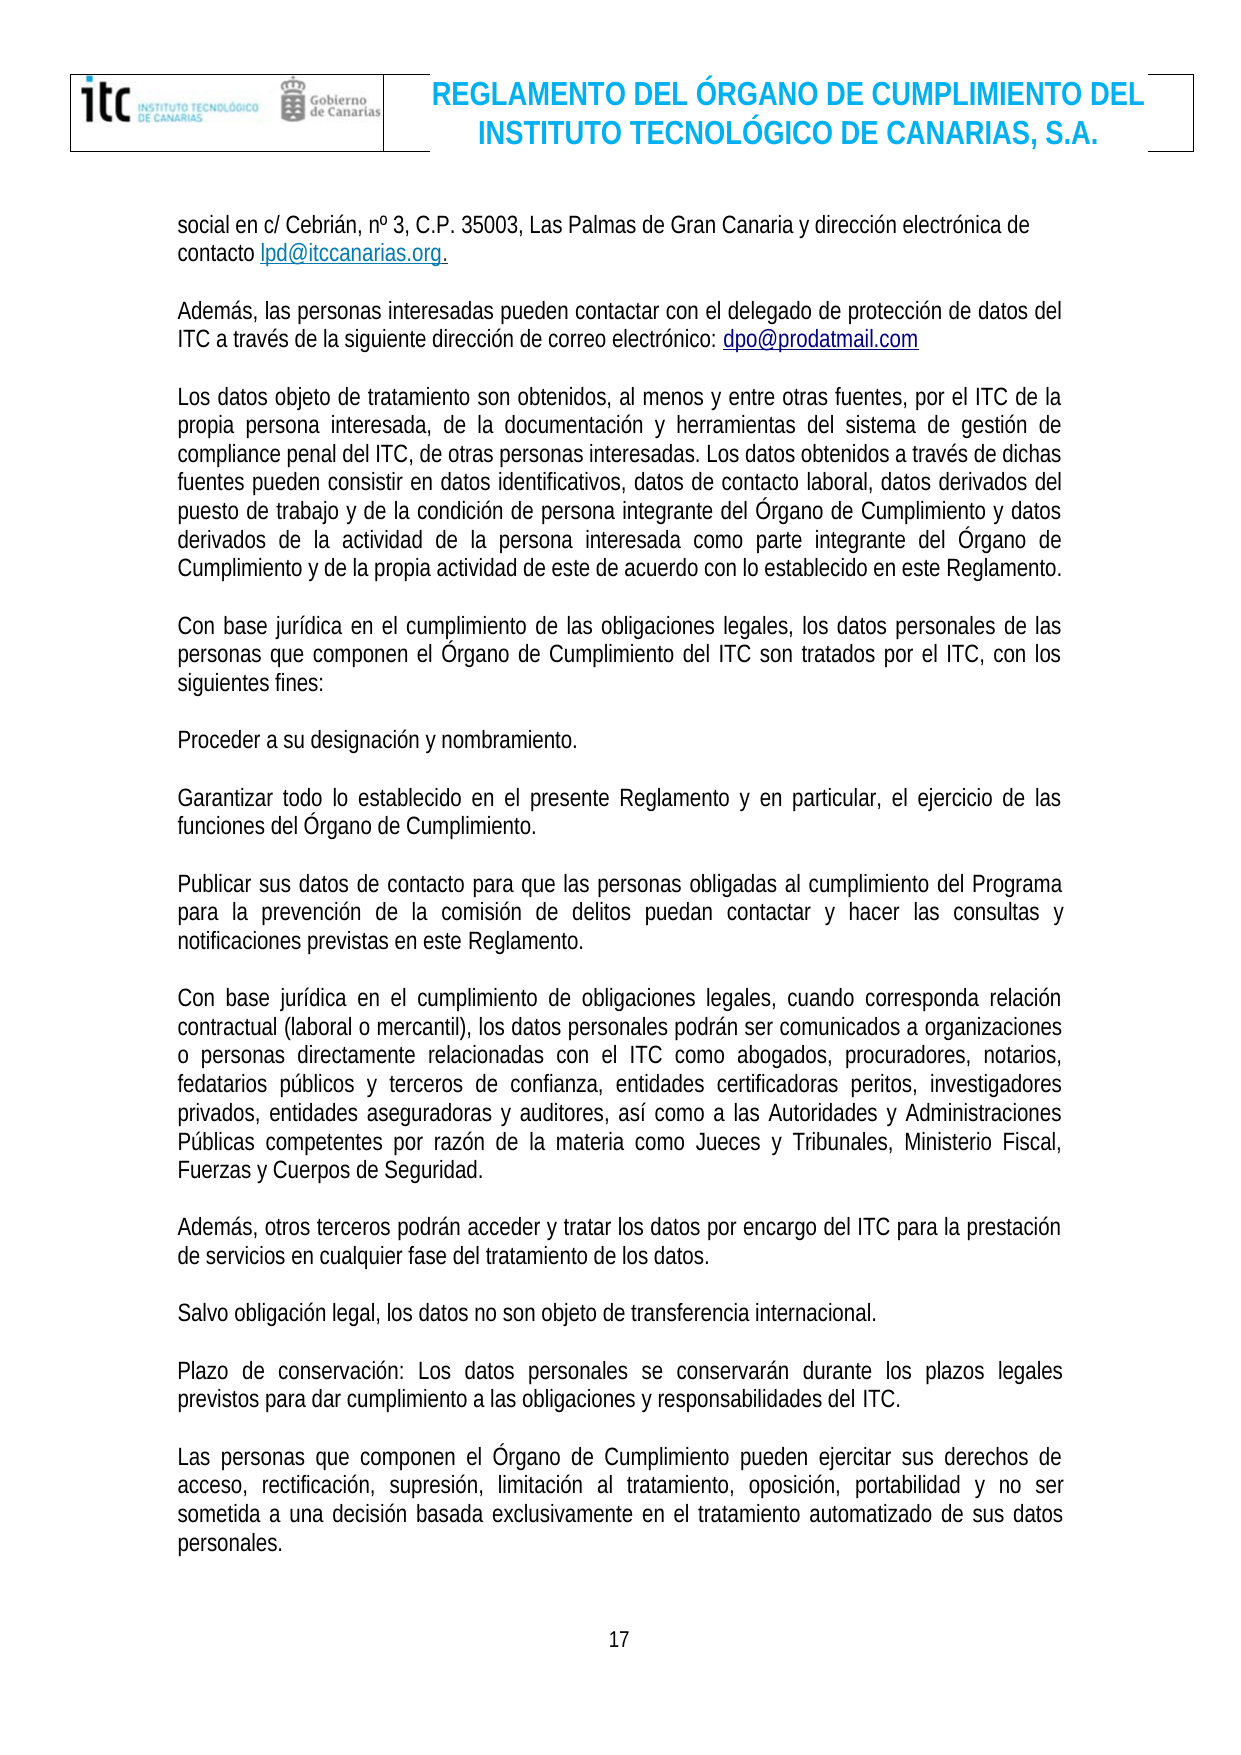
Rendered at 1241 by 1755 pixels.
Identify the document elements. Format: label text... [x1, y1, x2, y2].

text Con base jurídica en el cumplimiento de obligaciones legales, cuando corresponda relación contractual (laboral o mercantil), los datos personales podrán ser comunicados a organizaciones o personas directamente relacionadas con el ITC como abogados, procuradores, notarios, fedatarios públicos y terceros de confianza, entidades certificadoras peritos, investigadores privados, entidades aseguradoras y auditores, así como a las Autoridades y Administraciones Públicas competentes por razón de la materia como Jueces y Tribunales, Ministerio Fiscal, Fuerzas y Cuerpos de Seguridad. [177, 983, 1064, 1184]
text Proceder a su designación y nombramiento. [177, 725, 1151, 754]
text social en c/ Cebrián, nº 3, C.P. 35003, Las Palmas de Gran Canaria y dirección electrónica de contacto lpd@itccanarias.org. [177, 209, 1081, 267]
text Las personas que componen el Órgano de Cumplimiento pueden ejercitar sus derechos de acceso, rectificación, supresión, limitación al tratamiento, oposición, portabilidad y no ser sometida a una decisión basada exclusivamente en el tratamiento automatizado de sus datos personales. [177, 1442, 1064, 1556]
text Además, las personas interesadas pueden contactar con el delegado de protección de datos del ITC a través de la siguiente dirección de correo electrónico: dpo@prodatmail.com [177, 296, 1064, 353]
text Garantizar todo lo establecido en el presente Reglamento y en particular, el ejercicio de las funciones del Órgano de Cumplimiento. [177, 783, 1064, 840]
text Publicar sus datos de contacto para que las personas obligadas al cumplimiento del Programa para la prevención de la comisión de delitos puedan contactar y hacer las consultas y notificaciones previstas en este Reglamento. [177, 869, 1064, 954]
text Además, otros terceros podrán acceder y tratar los datos por encargo del ITC para la prestación de servicios en cualquier fase del tratamiento de los datos. [177, 1212, 1064, 1270]
text Los datos objeto de tratamiento son obtenidos, al menos y entre otras fuentes, por el ITC de la propia persona interesada, de la documentación y herramientas del sistema de gestión de compliance penal del ITC, de otras personas interesadas. Los datos obtenidos a través de dichas fuentes pueden consistir en datos identificativos, datos de contacto laboral, datos derivados del puesto de trabajo y de la condición de persona integrante del Órgano de Cumplimiento y datos derivados de la actividad de la persona interesada como parte integrante del Órgano de Cumplimiento y de la propia actividad de este de acuerdo con lo establecido en este Reglamento. [177, 381, 1064, 582]
text Plazo de conservación: Los datos personales se conservarán durante los plazos legales previstos para dar cumplimiento a las obligaciones y responsabilidades del ITC. [177, 1356, 1064, 1413]
text Con base jurídica en el cumplimiento de las obligaciones legales, los datos personales de las personas que componen el Órgano de Cumplimiento del ITC son tratados por el ITC, con los siguientes fines: [177, 611, 1064, 697]
text Salvo obligación legal, los datos no son objeto de transferencia internacional. [177, 1298, 1151, 1327]
